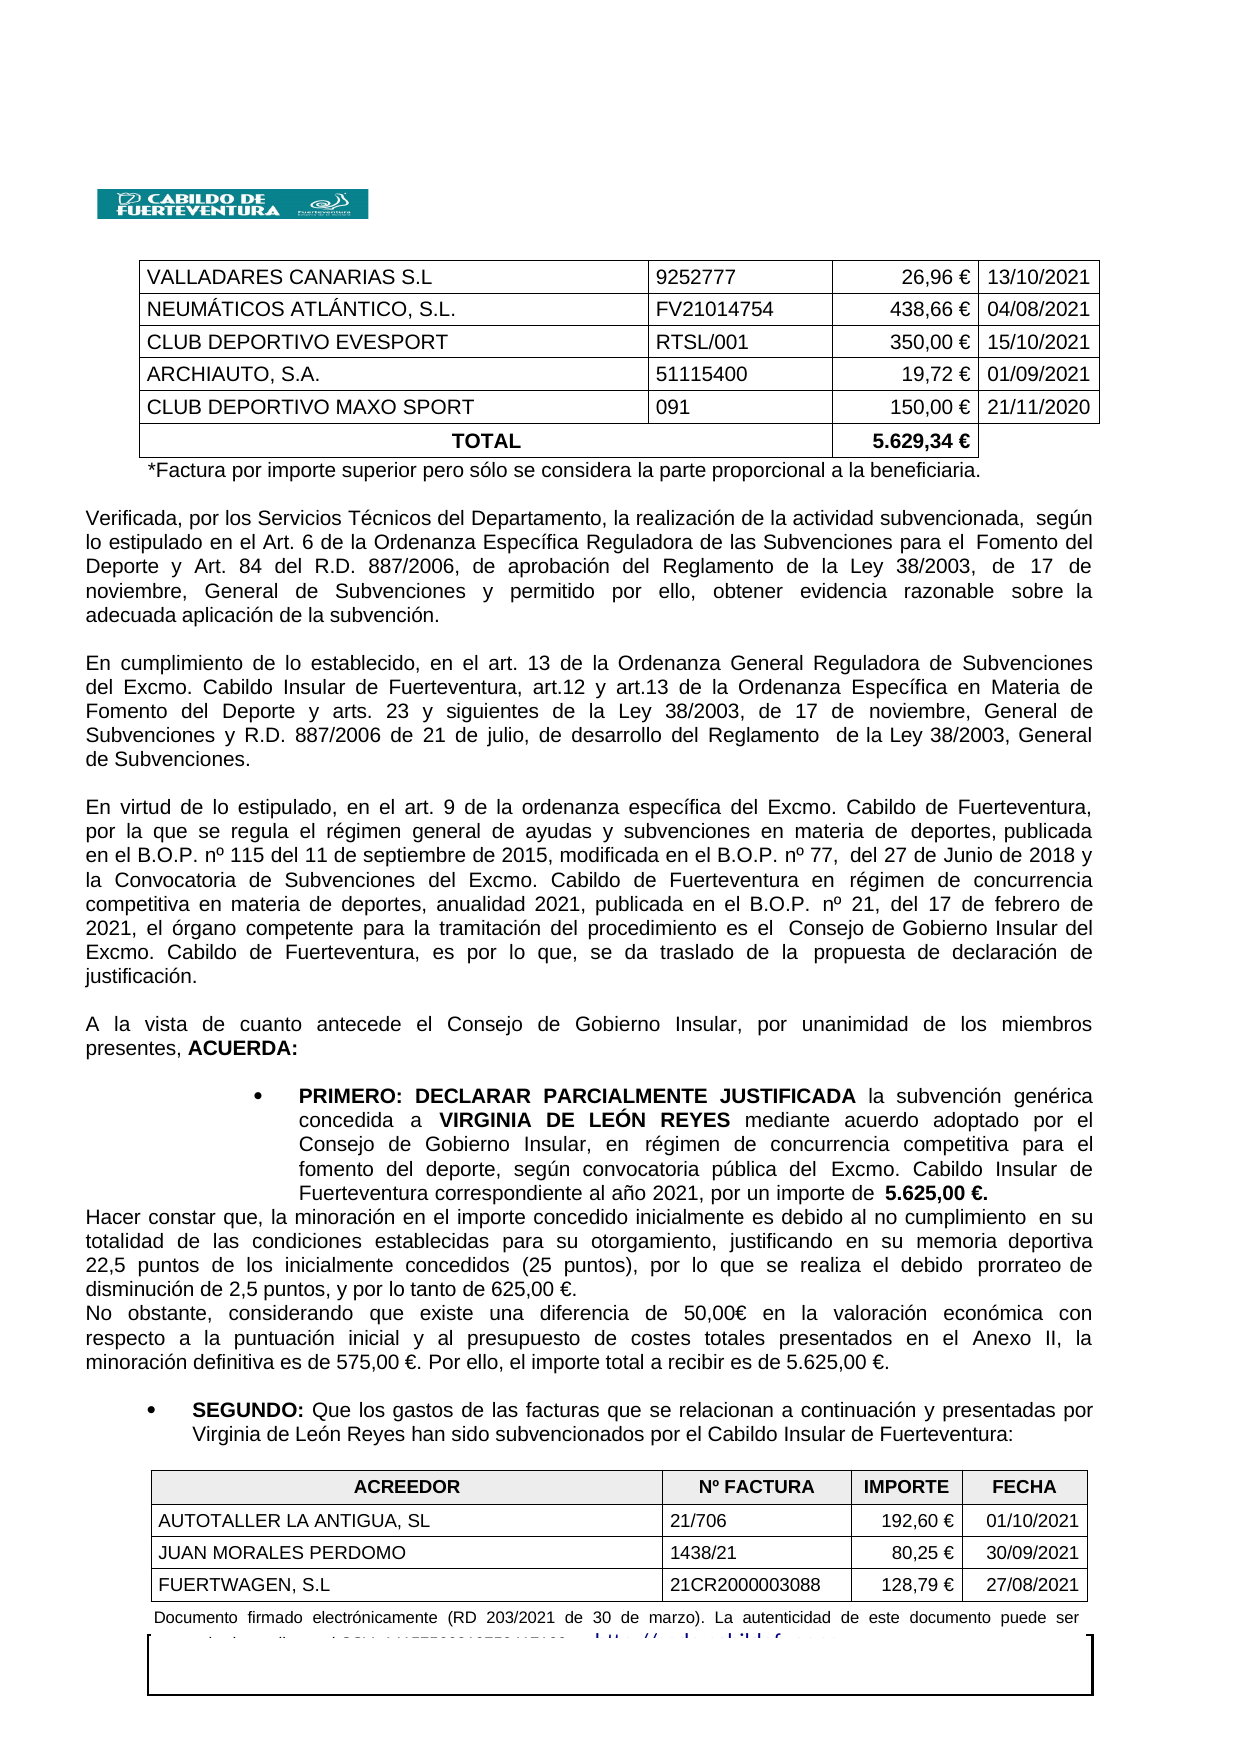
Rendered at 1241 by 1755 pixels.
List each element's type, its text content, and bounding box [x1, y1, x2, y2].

table_cell 128,79 € [852, 1569, 962, 1601]
text En cumplimiento de lo establecido, en el art. 13 de la Ordenanza General Reguladora de Subvenciones del Excmo. Cabildo Insular de Fuerteventura, art.12 y art.13 de la Ordenanza Específica en Materia de Fomento del Deporte y arts. 23 y siguientes de la Ley 38/2003, de 17 de noviembre, General de Subvenciones y R.D. 887/2006 de 21 de julio, de desarrollo del Reglamento de la Ley 38/2003, General de Subvenciones. [85, 651, 1093, 771]
text Verificada, por los Servicios Técnicos del Departamento, la realización de la actividad subvencionada, según lo estipulado en el Art. 6 de la Ordenanza Específica Reguladora de las Subvenciones para el Fomento del Deporte y Art. 84 del R.D. 887/2006, de aprobación del Reglamento de la Ley 38/2003, de 17 de noviembre, General de Subvenciones y permitido por ello, obtener evidencia razonable sobre la adecuada aplicación de la subvención. [85, 506, 1093, 627]
table_cell 192,60 € [852, 1505, 962, 1536]
table_cell 438,66 € [833, 294, 978, 325]
table_cell CLUB DEPORTIVO MAXO SPORT [140, 391, 648, 423]
table_cell 5.629,34 € [833, 424, 978, 457]
table_cell 27/08/2021 [963, 1569, 1087, 1601]
table_cell FUERTWAGEN, S.L [152, 1569, 662, 1601]
table_header IMPORTE [852, 1471, 962, 1504]
table_header VALLADARES CANARIAS S.L [140, 261, 648, 293]
table_cell 091 [649, 391, 832, 423]
table_cell CLUB DEPORTIVO EVESPORT [140, 326, 648, 357]
picture [97, 189, 369, 219]
table_cell 01/10/2021 [963, 1505, 1087, 1536]
table_cell TOTAL [140, 424, 832, 457]
table_cell 21/11/2020 [979, 391, 1099, 423]
table_header Nº FACTURA [663, 1471, 851, 1504]
table_cell 150,00 € [833, 391, 978, 423]
table_cell FV21014754 [649, 294, 832, 325]
table_cell 30/09/2021 [963, 1537, 1087, 1568]
table_cell NEUMÁTICOS ATLÁNTICO, S.L. [140, 294, 648, 325]
table_cell 04/08/2021 [979, 294, 1099, 325]
table_cell [979, 424, 1099, 457]
table_cell 15/10/2021 [979, 326, 1099, 357]
table_header 9252777 [649, 261, 832, 293]
table_cell ARCHIAUTO, S.A. [140, 358, 648, 389]
table_cell 21CR2000003088 [663, 1569, 851, 1601]
table_cell RTSL/001 [649, 326, 832, 357]
text *Factura por importe superior pero sólo se considera la parte proporcional a la beneficiaria. [148, 458, 1111, 482]
table_cell JUAN MORALES PERDOMO [152, 1537, 662, 1568]
text No obstante, considerando que existe una diferencia de 50,00€ en la valoración económica con respecto a la puntuación inicial y al presupuesto de costes totales presentados en el Anexo II, la minoración definitiva es de 575,00 €. Por ello, el importe total a recibir es de 5.625,00 €. [85, 1301, 1093, 1373]
table_cell AUTOTALLER LA ANTIGUA, SL [152, 1505, 662, 1536]
text Hacer constar que, la minoración en el importe concedido inicialmente es debido al no cumplimiento en su totalidad de las condiciones establecidas para su otorgamiento, justificando en su memoria deportiva 22,5 puntos de los inicialmente concedidos (25 puntos), por lo que se realiza el debido prorrateo de disminución de 2,5 puntos, y por lo tanto de 625,00 €. [85, 1205, 1093, 1301]
list SEGUNDO: Que los gastos de las facturas que se relacionan a continuación y presentadas por Virginia de León Reyes han sido subvencionados por el Cabildo Insular de Fuerteventura: [148, 1397, 1093, 1446]
table_header FECHA [963, 1471, 1087, 1504]
table_cell 21/706 [663, 1505, 851, 1536]
text En virtud de lo estipulado, en el art. 9 de la ordenanza específica del Excmo. Cabildo de Fuerteventura, por la que se regula el régimen general de ayudas y subvenciones en materia de deportes, publicada en el B.O.P. nº 115 del 11 de septiembre de 2015, modificada en el B.O.P. nº 77, del 27 de Junio de 2018 y la Convocatoria de Subvenciones del Excmo. Cabildo de Fuerteventura en régimen de concurrencia competitiva en materia de deportes, anualidad 2021, publicada en el B.O.P. nº 21, del 17 de febrero de 2021, el órgano competente para la tramitación del procedimiento es el Consejo de Gobierno Insular del Excmo. Cabildo de Fuerteventura, es por lo que, se da traslado de la propuesta de declaración de justificación. [85, 795, 1093, 988]
table_cell 01/09/2021 [979, 358, 1099, 389]
table_header 13/10/2021 [979, 261, 1099, 293]
table_header ACREEDOR [152, 1471, 662, 1504]
list PRIMERO: DECLARAR PARCIALMENTE JUSTIFICADA la subvención genérica concedida a VIRGINIA DE LEÓN REYES mediante acuerdo adoptado por el Consejo de Gobierno Insular, en régimen de concurrencia competitiva para el fomento del deporte, según convocatoria pública del Excmo. Cabildo Insular de Fuerteventura correspondiente al año 2021, por un importe de 5.625,00 €. [254, 1084, 1093, 1205]
table_cell 19,72 € [833, 358, 978, 389]
table_cell 51115400 [649, 358, 832, 389]
table_cell 80,25 € [852, 1537, 962, 1568]
table_header 26,96 € [833, 261, 978, 293]
table_cell 350,00 € [833, 326, 978, 357]
text A la vista de cuanto antecede el Consejo de Gobierno Insular, por unanimidad de los miembros presentes, ACUERDA: [85, 1012, 1093, 1060]
table_cell 1438/21 [663, 1537, 851, 1568]
